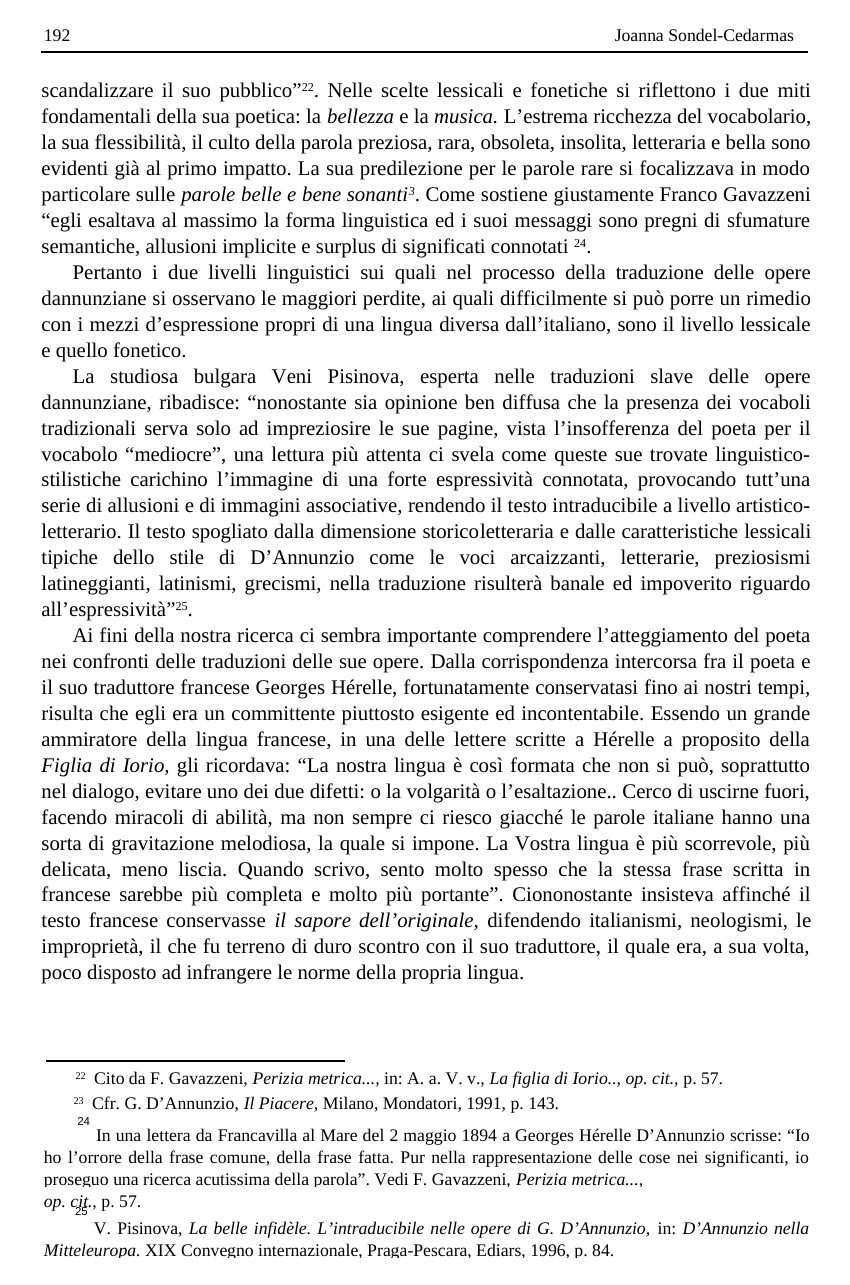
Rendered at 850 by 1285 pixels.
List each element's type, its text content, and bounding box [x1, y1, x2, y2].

text 22 Cito da F. Gavazzeni, Perizia metrica..., in: A. a. V. v., La figlia di Iorio.., op. cit., p. 57. [44, 1068, 810, 1088]
text scandalizzare il suo pubblico”22. Nelle scelte lessicali e fonetiche si riflettono i due miti fondamentali della sua poetica: la bellezza e la musica. L’estrema ricchezza del vocabolario, la sua flessibilità, il culto della parola preziosa, rara, obsoleta, insolita, letteraria e bella sono evidenti già al primo impatto. La sua predilezione per le parole rare si focalizzava in modo particolare sulle parole belle e bene sonanti3. Come sostiene giustamente Franco Gavazzeni “egli esaltava al massimo la forma linguistica ed i suoi messaggi sono pregni di sfumature semantiche, allusioni implicite e surplus di significati connotati 24. [41, 78, 812, 258]
text 25 [44, 1204, 811, 1217]
text La studiosa bulgara Veni Pisinova, esperta nelle traduzioni slave delle opere dannunziane, ribadisce: “nonostante sia opinione ben diffusa che la presenza dei vocaboli tradizionali serva solo ad impreziosire le sue pagine, vista l’insofferenza del poeta per il vocabolo “mediocre”, una lettura più attenta ci svela come queste sue trovate linguistico-stilistiche carichino l’immagine di una forte espressività connotata, provocando tutt’una serie di allusioni e di immagini associative, rendendo il testo intraducibile a livello artistico-letterario. Il testo spogliato dalla dimensione storico­letteraria e dalle caratteristiche lessicali tipiche dello stile di D’Annunzio come le voci arcaizzanti, letterarie, preziosismi latineggianti, latinismi, grecismi, nella traduzione risulterà banale ed impoverito riguardo all’espressività”25. [41, 364, 812, 621]
text 192 [44, 25, 75, 46]
text Pertanto i due livelli linguistici sui quali nel processo della traduzione delle opere dannunziane si osservano le maggiori perdite, ai quali difficilmente si può porre un rimedio con i mezzi d’espressione propri di una lingua diversa dall’italiano, sono il livello lessicale e quello fonetico. [41, 260, 812, 362]
text 23 Cfr. G. D’Annunzio, Il Piacere, Milano, Mondatori, 1991, p. 143. [44, 1093, 810, 1113]
text In una lettera da Francavilla al Mare del 2 maggio 1894 a Georges Hérelle D’Annunzio scrisse: “Io ho l’orrore della frase comune, della frase fatta. Pur nella rappresentazione delle cose nei significanti, io proseguo una ricerca acutissima della parola”. Vedi F. Gavazzeni, Perizia metrica..., [44, 1125, 811, 1186]
text V. Pisinova, La belle infidèle. L’intraducibile nelle opere di G. D’Annunzio, in: D’Annunzio nella Mitteleuropa. XIX Convegno internazionale, Praga-Pescara, Ediars, 1996, p. 84. [44, 1217, 811, 1257]
text Ai fini della nostra ricerca ci sembra importante comprendere l’atteggiamento del poeta nei confronti delle traduzioni delle sue opere. Dalla corrispondenza intercorsa fra il poeta e il suo traduttore francese Georges Hérelle, fortunatamente conservatasi fino ai nostri tempi, risulta che egli era un committente piuttosto esigente ed incontentabile. Essendo un grande ammiratore della lingua francese, in una delle lettere scritte a Hérelle a proposito della Figlia di Iorio, gli ricordava: “La nostra lingua è così formata che non si può, soprattutto nel dialogo, evitare uno dei due difetti: o la volgarità o l’esaltazione.. Cerco di uscirne fuori, facendo miracoli di abilità, ma non sempre ci riesco giacché le parole italiane hanno una sorta di gravitazione melodiosa, la quale si impone. La Vostra lingua è più scorrevole, più delicata, meno liscia. Quando scrivo, sento molto spesso che la stessa frase scritta in francese sarebbe più completa e molto più portante”. Ciononostante insisteva affinché il testo francese conservasse il sapore dell’originale, difendendo italianismi, neologismi, le improprietà, il che fu terreno di duro scontro con il suo traduttore, il quale era, a sua volta, poco disposto ad infrangere le norme della propria lingua. [41, 623, 812, 984]
text 24 [44, 1115, 811, 1125]
text op. cit., p. 57. [44, 1191, 811, 1204]
text Joanna Sondel-Cedarmas [614, 25, 807, 45]
